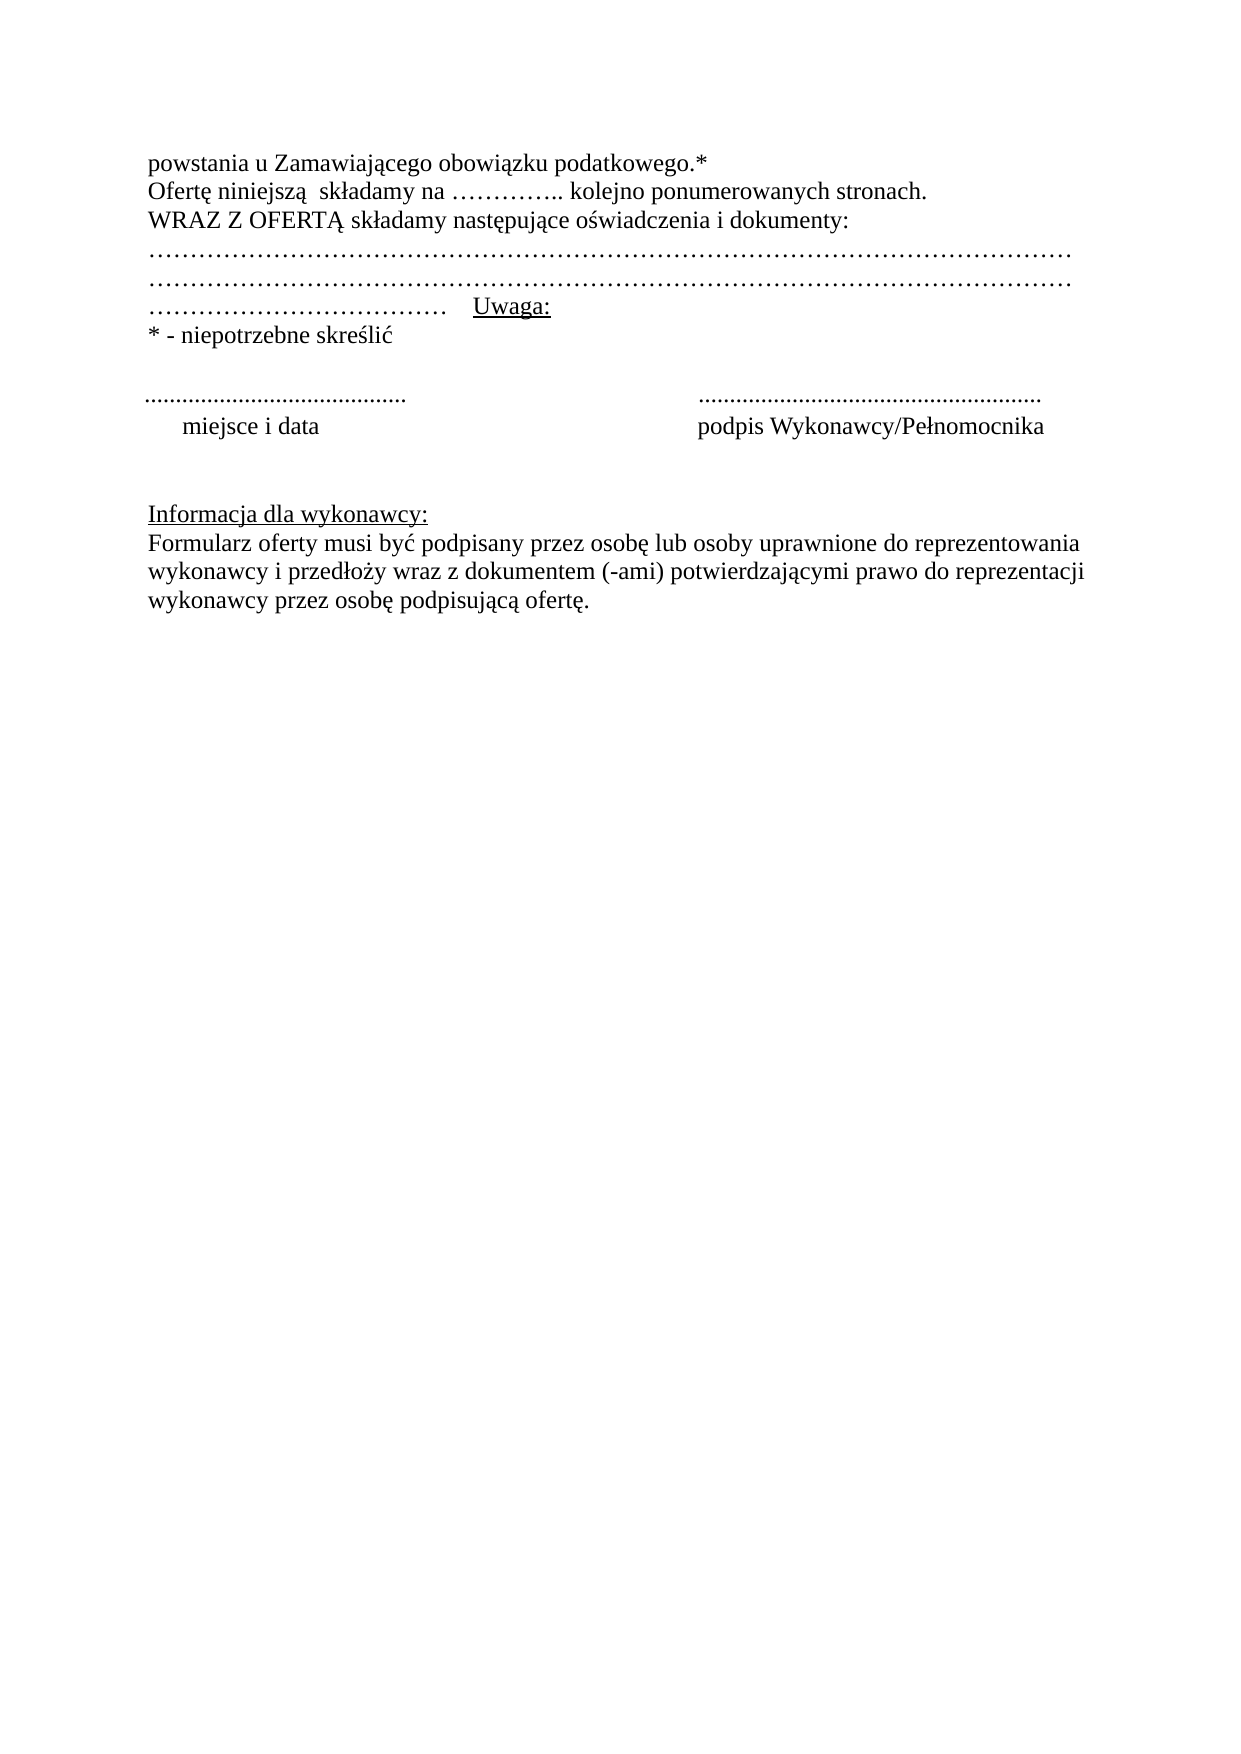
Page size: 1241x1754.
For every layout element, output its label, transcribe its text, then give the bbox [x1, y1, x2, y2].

table_header .......................................... [143, 378, 548, 409]
table_header ....................................................... [548, 378, 1046, 409]
text Informacja dla wykonawcy: Formularz oferty musi być podpisany przez osobę lub osoby uprawnione do reprezentowania wykonawcy i przedłoży wraz z dokumentem (-ami) potwierdzającymi prawo do reprezentacji wykonawcy przez osobę podpisującą ofertę. [148, 499, 1093, 614]
table_cell miejsce i data [143, 410, 548, 441]
text Ofertę niniejszą składamy na ………….. kolejno ponumerowanych stronach. [148, 176, 1093, 205]
text …………………………………………………………………………………………………………………………………………………………………………………………………………………………………… Uwaga: [148, 234, 1093, 320]
text powstania u Zamawiającego obowiązku podatkowego.* [148, 148, 1093, 176]
text WRAZ Z OFERTĄ składamy następujące oświadczenia i dokumenty: [148, 205, 1093, 234]
text * - niepotrzebne skreślić [148, 320, 1093, 349]
table_cell podpis Wykonawcy/Pełnomocnika [548, 410, 1046, 441]
